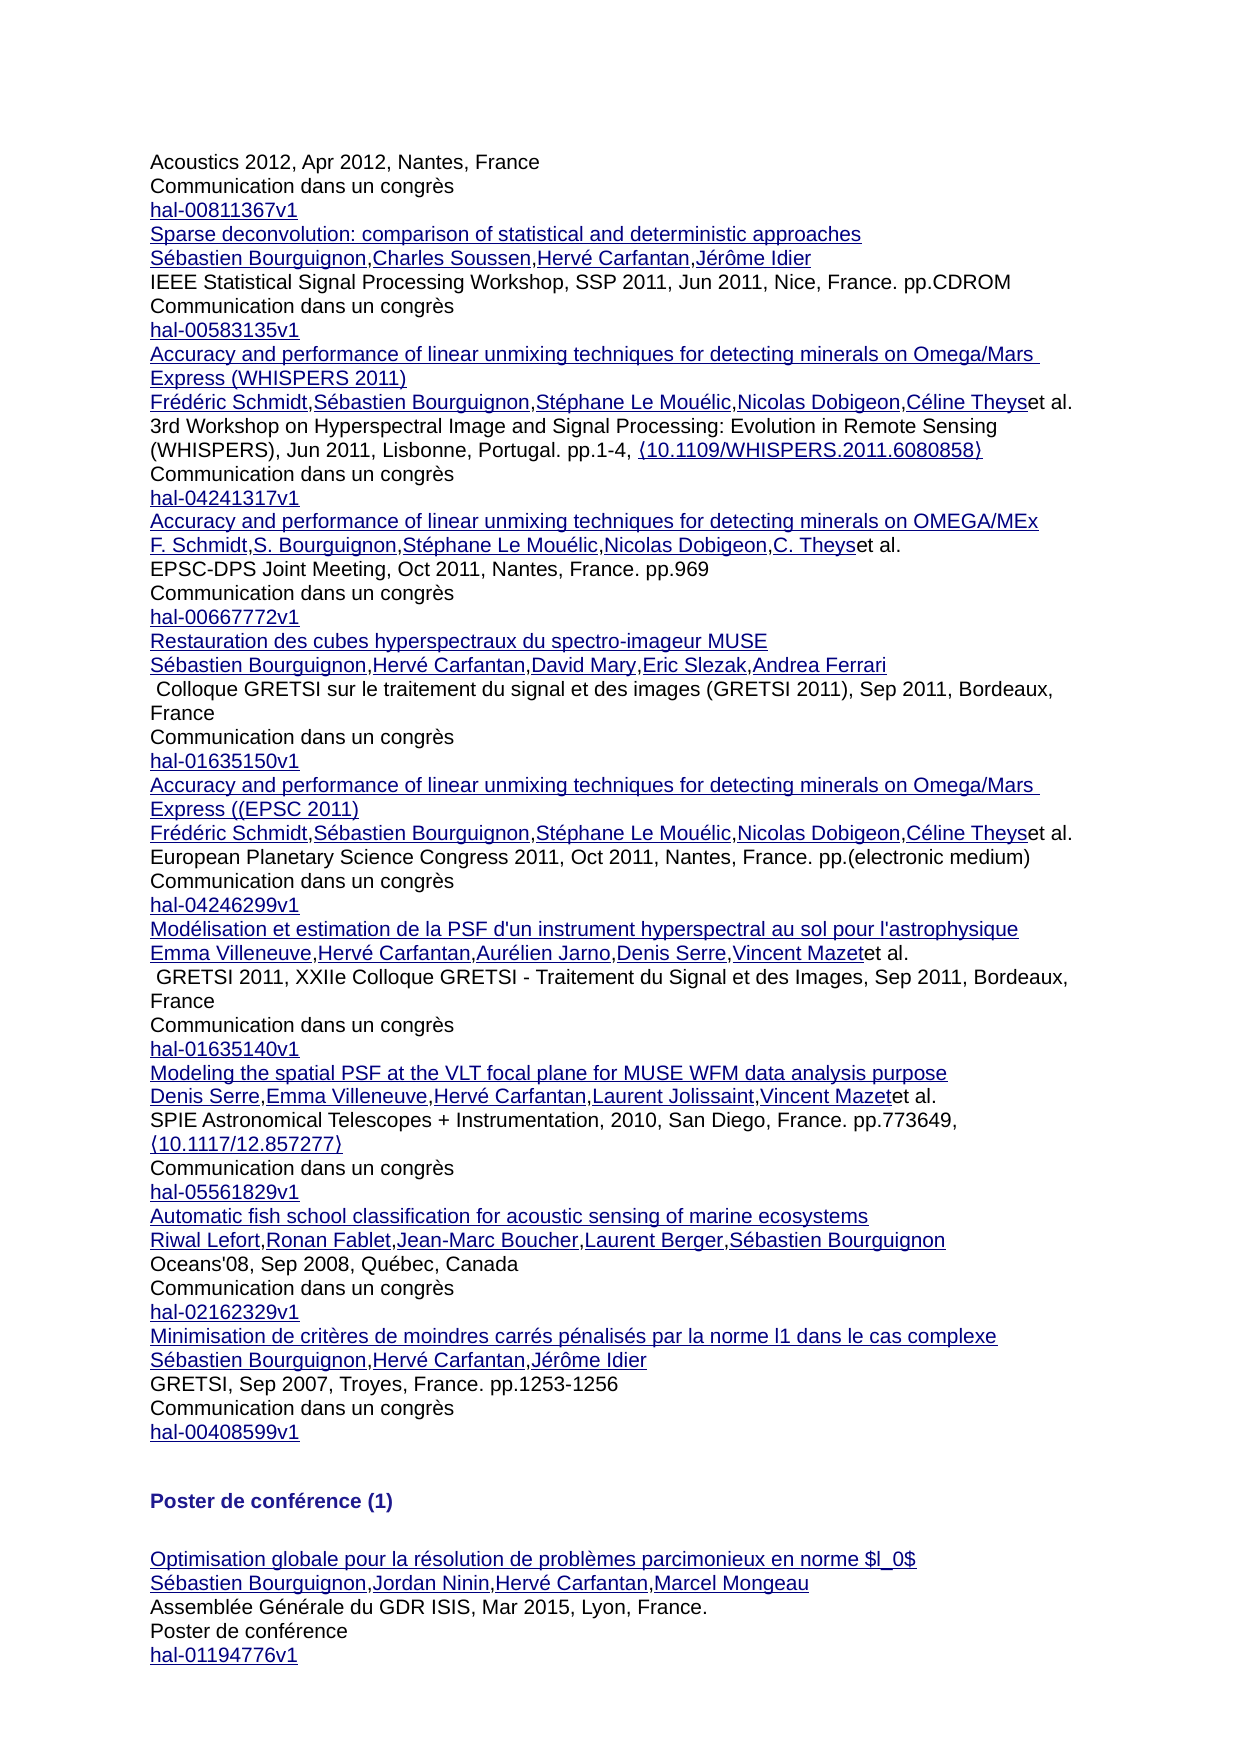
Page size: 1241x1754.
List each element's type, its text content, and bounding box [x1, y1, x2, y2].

table_header Optimisation globale pour la résolution de problèmes parcimonieux en norme $l_0$ Sébastien Bourguignon,Jordan Ninin,Hervé Carfantan,Marcel Mongeau Assemblée Générale du GDR ISIS, Mar 2015, Lyon, France. Poster de conférence hal-01194776v1 [150, 1547, 1090, 1667]
table_cell Accuracy and performance of linear unmixing techniques for detecting minerals on Omega/Mars Express (WHISPERS 2011) Frédéric Schmidt,Sébastien Bourguignon,Stéphane Le Mouélic,Nicolas Dobigeon,Céline Theyset al. 3rd Workshop on Hyperspectral Image and Signal Processing: Evolution in Remote Sensing (WHISPERS), Jun 2011, Lisbonne, Portugal. pp.1-4, ⟨10.1109/WHISPERS.2011.6080858⟩ Communication dans un congrès hal-04241317v1 [150, 342, 1090, 509]
table_cell Modélisation et estimation de la PSF d'un instrument hyperspectral au sol pour l'astrophysique Emma Villeneuve,Hervé Carfantan,Aurélien Jarno,Denis Serre,Vincent Mazetet al. GRETSI 2011, XXIIe Colloque GRETSI - Traitement du Signal et des Images, Sep 2011, Bordeaux, France Communication dans un congrès hal-01635140v1 [150, 917, 1090, 1060]
table_cell Acoustics 2012, Apr 2012, Nantes, France Communication dans un congrès hal-00811367v1 [150, 150, 1090, 222]
table_cell Sparse deconvolution: comparison of statistical and deterministic approaches Sébastien Bourguignon,Charles Soussen,Hervé Carfantan,Jérôme Idier IEEE Statistical Signal Processing Workshop, SSP 2011, Jun 2011, Nice, France. pp.CDROM Communication dans un congrès hal-00583135v1 [150, 222, 1090, 342]
table_cell Minimisation de critères de moindres carrés pénalisés par la norme l1 dans le cas complexe Sébastien Bourguignon,Hervé Carfantan,Jérôme Idier GRETSI, Sep 2007, Troyes, France. pp.1253-1256 Communication dans un congrès hal-00408599v1 [150, 1324, 1090, 1444]
table_cell Modeling the spatial PSF at the VLT focal plane for MUSE WFM data analysis purpose Denis Serre,Emma Villeneuve,Hervé Carfantan,Laurent Jolissaint,Vincent Mazetet al. SPIE Astronomical Telescopes + Instrumentation, 2010, San Diego, France. pp.773649, ⟨10.1117/12.857277⟩ Communication dans un congrès hal-05561829v1 [150, 1060, 1090, 1204]
table_cell Restauration des cubes hyperspectraux du spectro-imageur MUSE Sébastien Bourguignon,Hervé Carfantan,David Mary,Eric Slezak,Andrea Ferrari Colloque GRETSI sur le traitement du signal et des images (GRETSI 2011), Sep 2011, Bordeaux, France Communication dans un congrès hal-01635150v1 [150, 629, 1090, 773]
table_cell Accuracy and performance of linear unmixing techniques for detecting minerals on Omega/Mars Express ((EPSC 2011) Frédéric Schmidt,Sébastien Bourguignon,Stéphane Le Mouélic,Nicolas Dobigeon,Céline Theyset al. European Planetary Science Congress 2011, Oct 2011, Nantes, France. pp.(electronic medium) Communication dans un congrès hal-04246299v1 [150, 773, 1090, 917]
table_cell Automatic fish school classification for acoustic sensing of marine ecosystems Riwal Lefort,Ronan Fablet,Jean-Marc Boucher,Laurent Berger,Sébastien Bourguignon Oceans'08, Sep 2008, Québec, Canada Communication dans un congrès hal-02162329v1 [150, 1204, 1090, 1324]
subtitle Poster de conférence (1) [150, 1488, 1090, 1512]
table_cell Accuracy and performance of linear unmixing techniques for detecting minerals on OMEGA/MEx F. Schmidt,S. Bourguignon,Stéphane Le Mouélic,Nicolas Dobigeon,C. Theyset al. EPSC-DPS Joint Meeting, Oct 2011, Nantes, France. pp.969 Communication dans un congrès hal-00667772v1 [150, 509, 1090, 629]
